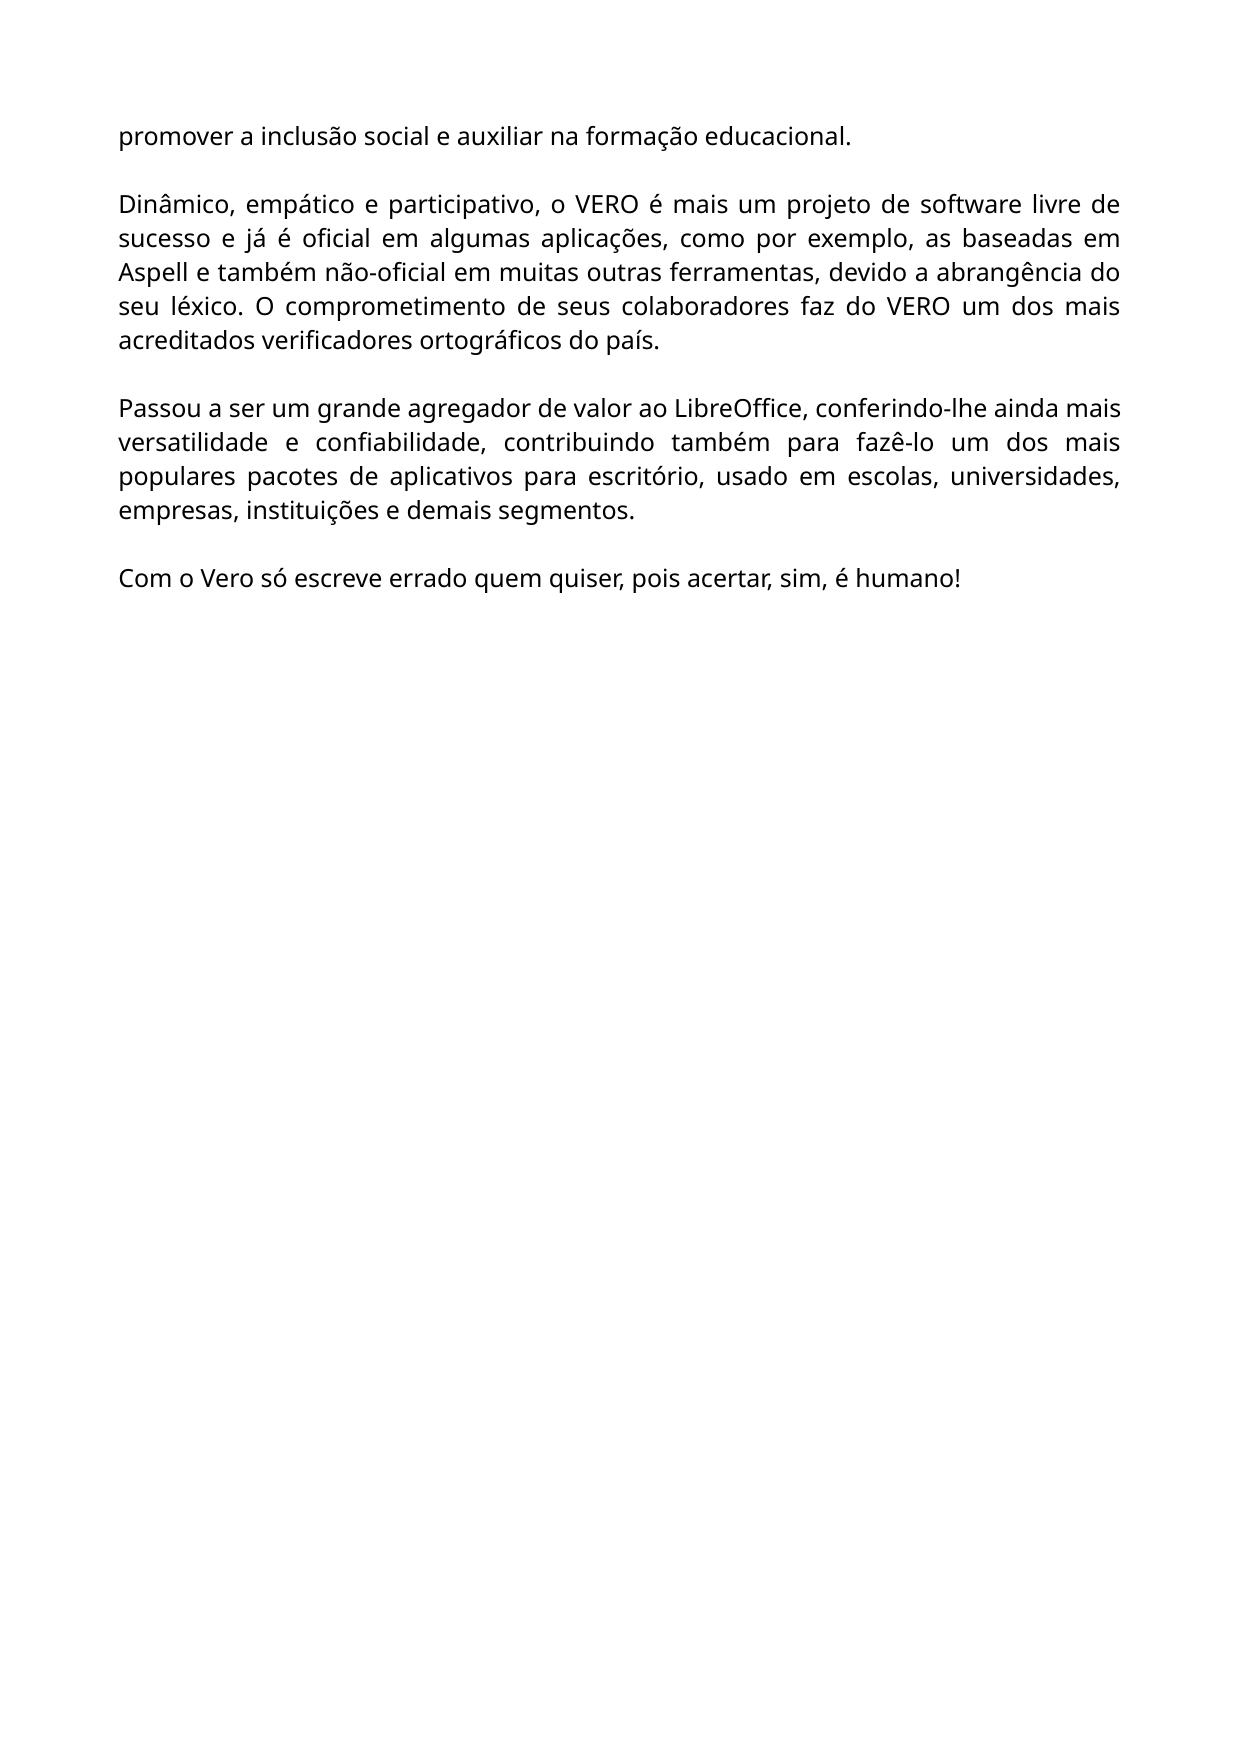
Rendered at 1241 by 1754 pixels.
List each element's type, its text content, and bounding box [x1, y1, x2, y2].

text Passou a ser um grande agregador de valor ao LibreOffice, conferindo-lhe ainda mais versatilidade e confiabilidade, contribuindo também para fazê-lo um dos mais populares pacotes de aplicativos para escritório, usado em escolas, universidades, empresas, instituições e demais segmentos. [118, 391, 1122, 527]
text Dinâmico, empático e participativo, o VERO é mais um projeto de software livre de sucesso e já é oficial em algumas aplicações, como por exemplo, as baseadas em Aspell e também não-oficial em muitas outras ferramentas, devido a abrangência do seu léxico. O comprometimento de seus colaboradores faz do VERO um dos mais acreditados verificadores ortográficos do país. [118, 186, 1122, 357]
text Com o Vero só escreve errado quem quiser, pois acertar, sim, é humano! [118, 561, 1122, 595]
text promover a inclusão social e auxiliar na formação educacional. [118, 118, 1122, 152]
